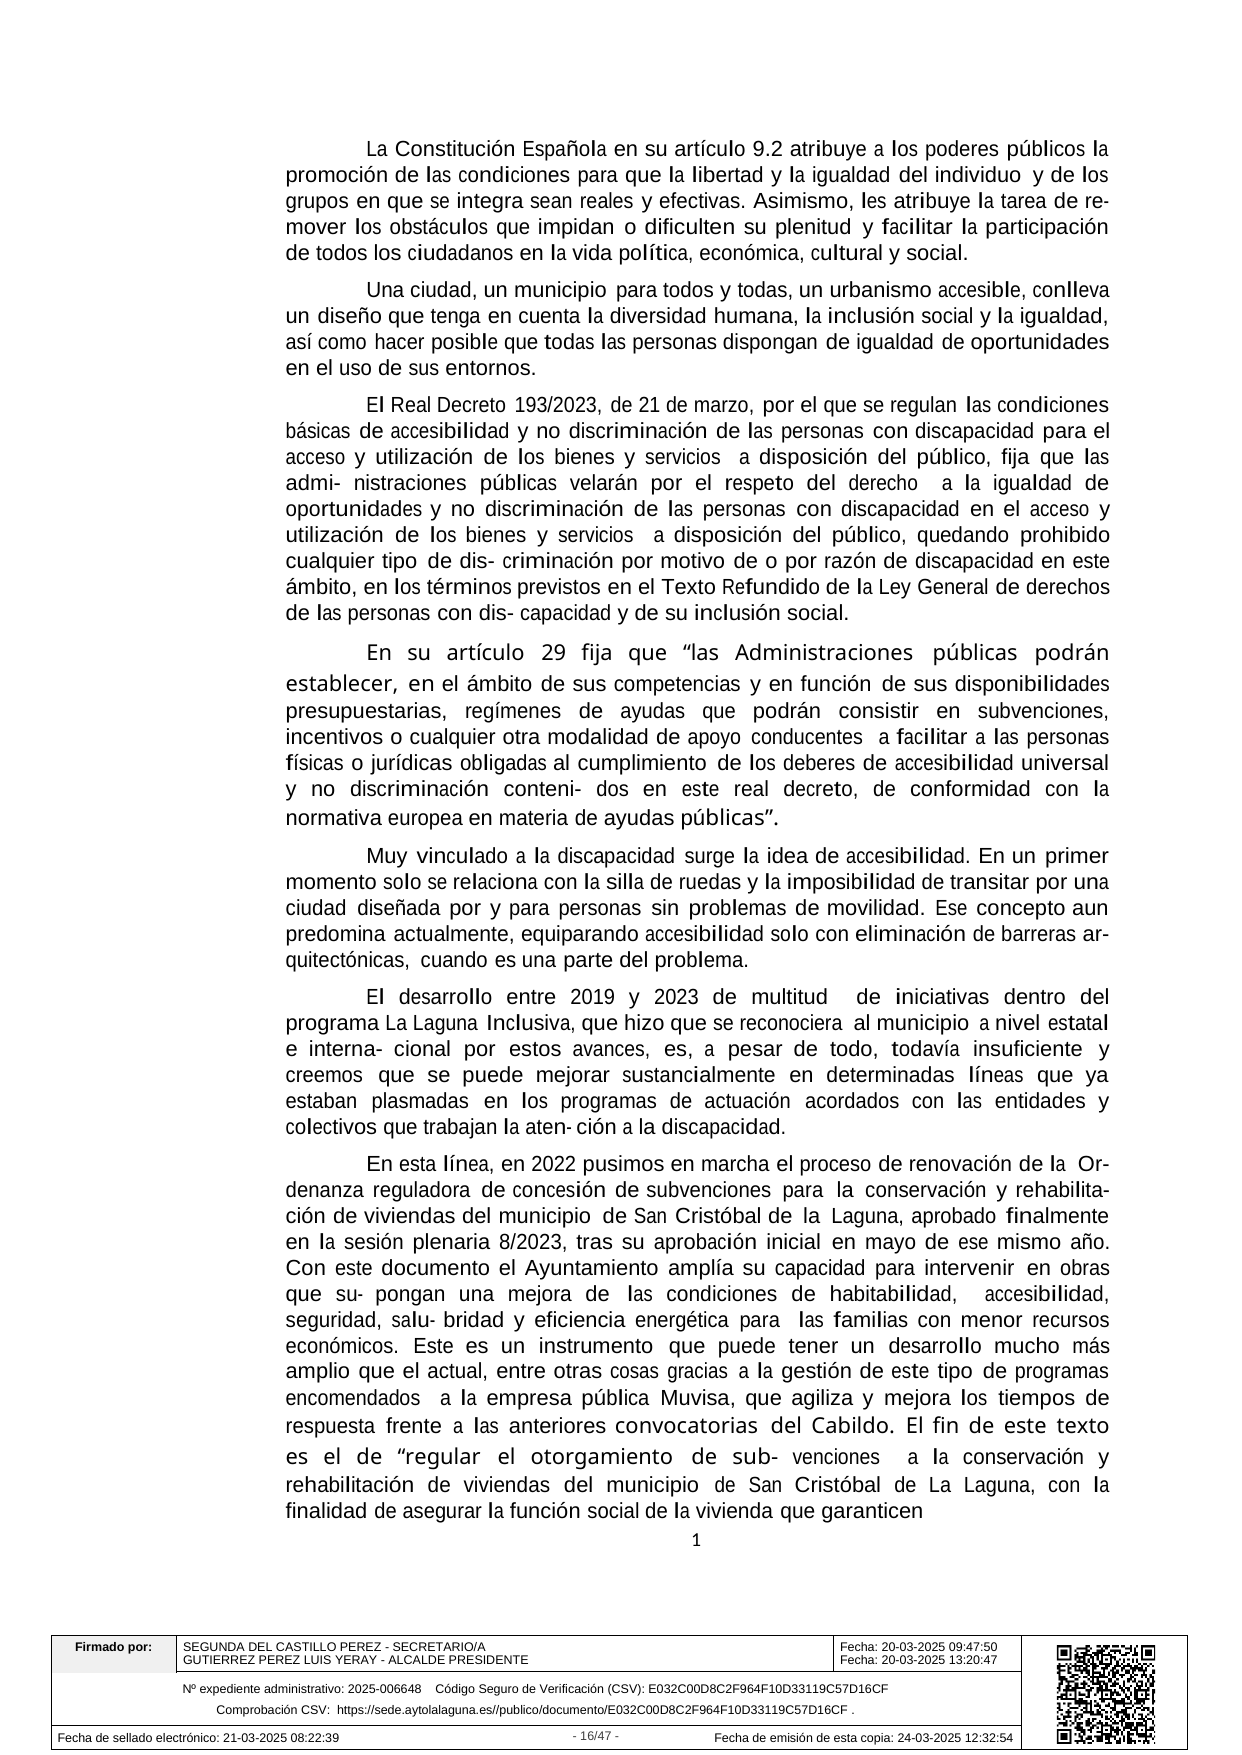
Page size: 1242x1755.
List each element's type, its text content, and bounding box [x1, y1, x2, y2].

table_header SEGUNDA DEL CASTILLO PEREZ - SECRETARIO/A GUTIERREZ PEREZ LUIS YERAY - ALCALDE PRESIDENTE [177, 1636, 833, 1671]
text 1 [685, 1527, 706, 1552]
text El Real Decreto 193/2023, de 21 de marzo, por el que se regulan las condiciones básicas de accesibilidad y no discriminación de las personas con discapacidad para el acceso y utilización de los bienes y servicios a disposición del público, fija que las admi- nistraciones públicas velarán por el respeto del derecho a la igualdad de oportunidades y no discriminación de las personas con discapacidad en el acceso y utilización de los bienes y servicios a disposición del público, quedando prohibido cualquier tipo de dis- criminación por motivo de o por razón de discapacidad en este ámbito, en los términos previstos en el Texto Refundido de la Ley General de derechos de las personas con dis- capacidad y de su inclusión social. [285, 392, 1110, 625]
text El desarrollo entre 2019 y 2023 de multitud de iniciativas dentro del programa La Laguna Inclusiva, que hizo que se reconociera al municipio a nivel estatal e interna- cional por estos avances, es, a pesar de todo, todavía insuficiente y creemos que se puede mejorar sustancialmente en determinadas líneas que ya estaban plasmadas en los programas de actuación acordados con las entidades y colectivos que trabajan la aten- ción a la discapacidad. [285, 984, 1109, 1139]
table_header Fecha: 20-03-2025 09:47:50 Fecha: 20-03-2025 13:20:47 [834, 1636, 1021, 1671]
table_cell Nº expediente administrativo: 2025-006648 Código Seguro de Verificación (CSV): E032C00D8C2F964F10D33119C57D16CF Comprobación CSV: https://sede.aytolalaguna.es//publico/documento/E032C00D8C2F964F10D33119C57D16CF . [52, 1672, 1021, 1725]
text En esta línea, en 2022 pusimos en marcha el proceso de renovación de la Or- denanza reguladora de concesión de subvenciones para la conservación y rehabilita- ción de viviendas del municipio de San Cristóbal de la Laguna, aprobado finalmente en la sesión plenaria 8/2023, tras su aprobación inicial en mayo de ese mismo año. Con este documento el Ayuntamiento amplía su capacidad para intervenir en obras que su- pongan una mejora de las condiciones de habitabilidad, accesibilidad, seguridad, salu- bridad y eficiencia energética para las familias con menor recursos económicos. Este es un instrumento que puede tener un desarrollo mucho más amplio que el actual, entre otras cosas gracias a la gestión de este tipo de programas encomendados a la empresa pública Muvisa, que agiliza y mejora los tiempos de respuesta frente a las anteriores convocatorias del Cabildo. El fin de este texto es el de “regular el otorgamiento de sub- venciones a la conservación y rehabilitación de viviendas del municipio de San Cristóbal de La Laguna, con la finalidad de asegurar la función social de la vivienda que garanticen [285, 1151, 1110, 1523]
text Muy vinculado a la discapacidad surge la idea de accesibilidad. En un primer momento solo se relaciona con la silla de ruedas y la imposibilidad de transitar por una ciudad diseñada por y para personas sin problemas de movilidad. Ese concepto aun predomina actualmente, equiparando accesibilidad solo con eliminación de barreras ar- quitectónicas, cuando es una parte del problema. [285, 843, 1109, 972]
text Una ciudad, un municipio para todos y todas, un urbanismo accesible, conlleva un diseño que tenga en cuenta la diversidad humana, la inclusión social y la igualdad, así como hacer posible que todas las personas dispongan de igualdad de oportunidades en el uso de sus entornos. [285, 277, 1109, 380]
text En su artículo 29 fija que “las Administraciones públicas podrán establecer, en el ámbito de sus competencias y en función de sus disponibilidades presupuestarias, regímenes de ayudas que podrán consistir en subvenciones, incentivos o cualquier otra modalidad de apoyo conducentes a facilitar a las personas físicas o jurídicas obligadas al cumplimiento de los deberes de accesibilidad universal y no discriminación conteni- dos en este real decreto, de conformidad con la normativa europea en materia de ayudas públicas”. [285, 637, 1109, 832]
text La Constitución Española en su artículo 9.2 atribuye a los poderes públicos la promoción de las condiciones para que la libertad y la igualdad del individuo y de los grupos en que se integra sean reales y efectivas. Asimismo, les atribuye la tarea de re- mover los obstáculos que impidan o dificulten su plenitud y facilitar la participación de todos los ciudadanos en la vida política, económica, cultural y social. [285, 136, 1109, 265]
table_cell Fecha de sellado electrónico: 21-03-2025 08:22:39 - 16/47 - Fecha de emisión de esta copia: 24-03-2025 12:32:54 [52, 1726, 1021, 1749]
table_header Firmado por: [52, 1636, 176, 1671]
table_header [1022, 1636, 1187, 1749]
